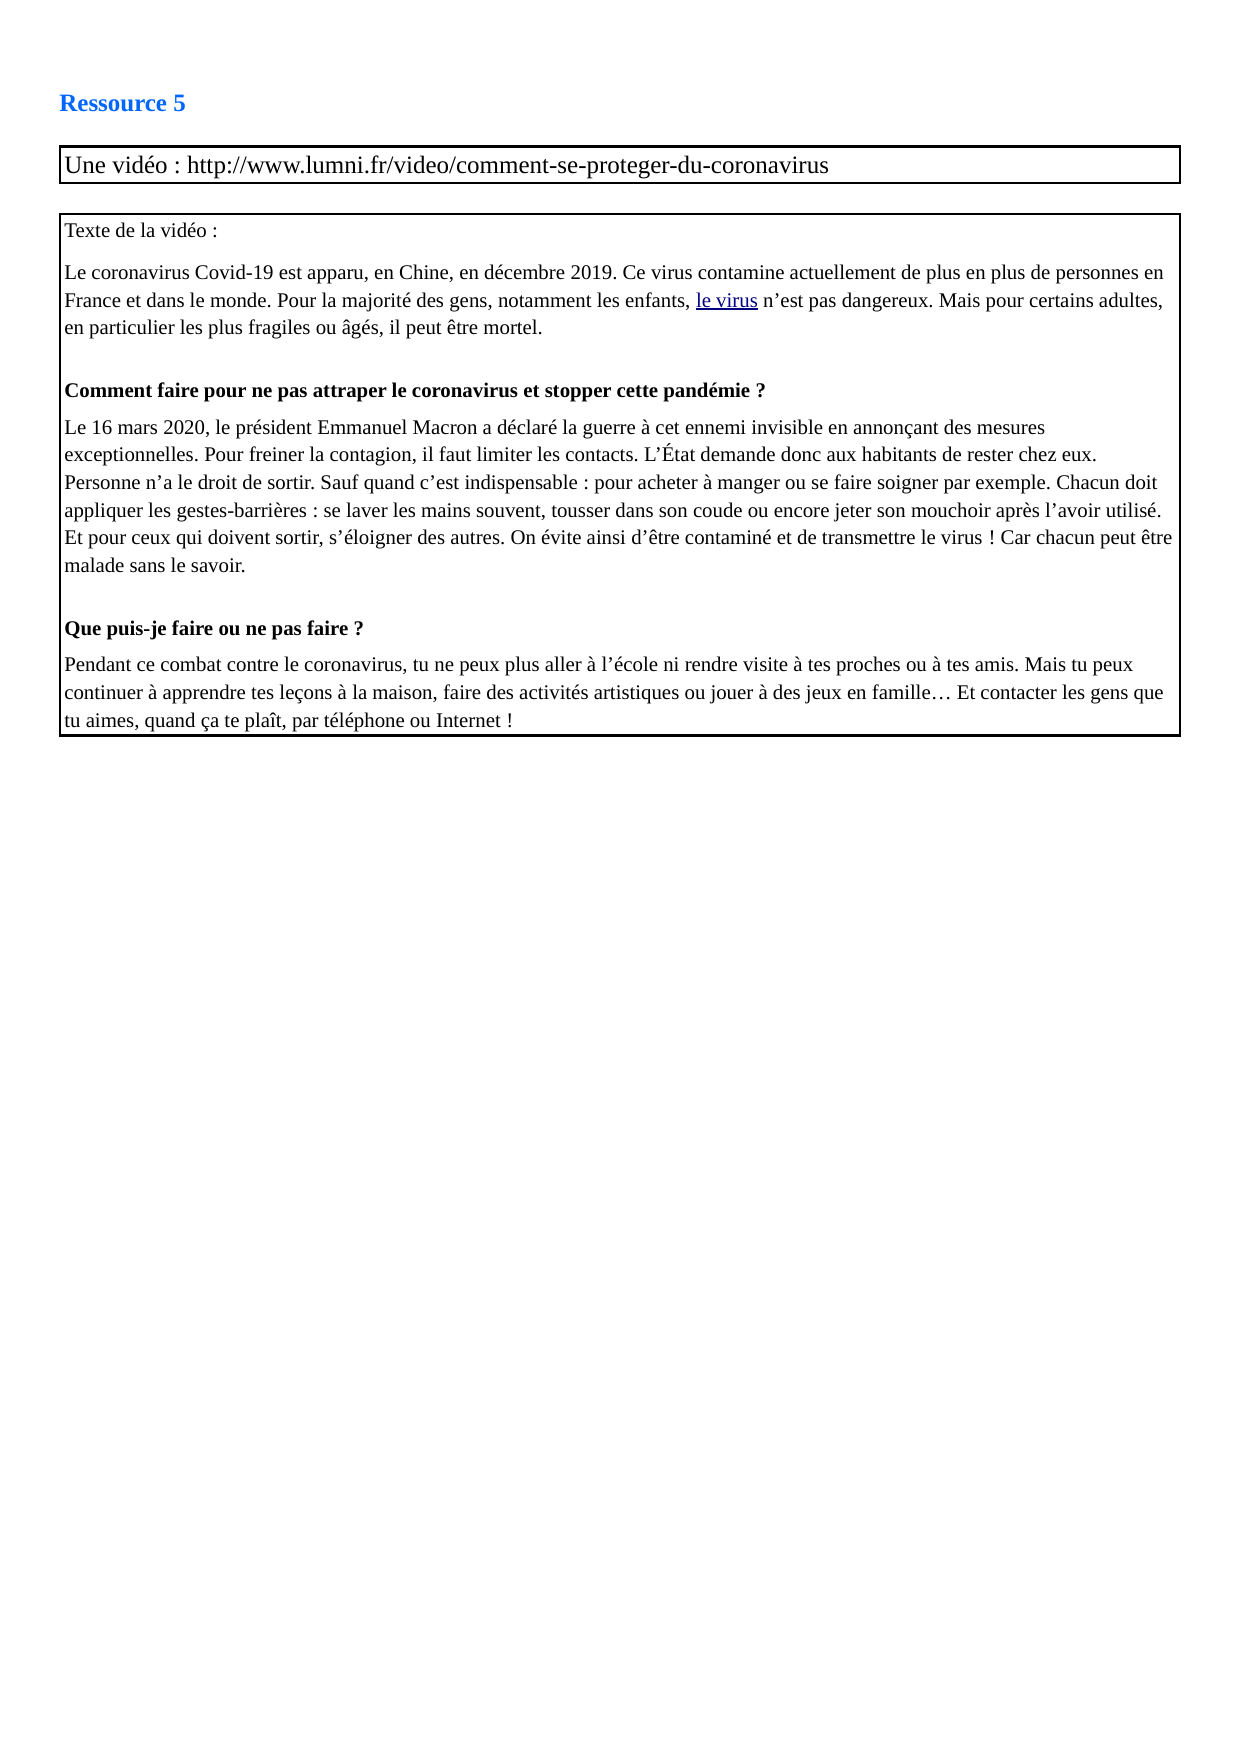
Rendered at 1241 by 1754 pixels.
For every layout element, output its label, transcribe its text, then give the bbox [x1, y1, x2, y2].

text Le 16 mars 2020, le président Emmanuel Macron a déclaré la guerre à cet ennemi invisible en annonçant des mesures exceptionnelles. Pour freiner la contagion, il faut limiter les contacts. L’État demande donc aux habitants de rester chez eux. Personne n’a le droit de sortir. Sauf quand c’est indispensable : pour acheter à manger ou se faire soigner par exemple. Chacun doit appliquer les gestes-barrières : se laver les mains souvent, tousser dans son coude ou encore jeter son mouchoir après l’avoir utilisé. Et pour ceux qui doivent sortir, s’éloigner des autres. On évite ainsi d’être contaminé et de transmettre le virus ! Car chacun peut être malade sans le savoir. [61, 410, 1179, 577]
text Le coronavirus Covid-19 est apparu, en Chine, en décembre 2019. Ce virus contamine actuellement de plus en plus de personnes en France et dans le monde. Pour la majorité des gens, notamment les enfants, le virus n’est pas dangereux. Mais pour certains adultes, en particulier les plus fragiles ou âgés, il peut être mortel. [61, 255, 1179, 339]
subtitle Comment faire pour ne pas attraper le coronavirus et stopper cette pandémie ? [61, 373, 1179, 402]
text Pendant ce combat contre le coronavirus, tu ne peux plus aller à l’école ni rendre visite à tes proches ou à tes amis. Mais tu peux continuer à apprendre tes leçons à la maison, faire des activités artistiques ou jouer à des jeux en famille… Et contacter les gens que tu aimes, quand ça te plaît, par téléphone ou Internet ! [61, 647, 1179, 734]
text Texte de la vidéo : [61, 215, 1179, 242]
subtitle Que puis-je faire ou ne pas faire ? [61, 611, 1179, 640]
text Ressource 5 [59, 88, 1181, 117]
text Une vidéo : http://www.lumni.fr/video/comment-se-proteger-du-coronavirus [61, 148, 1179, 182]
